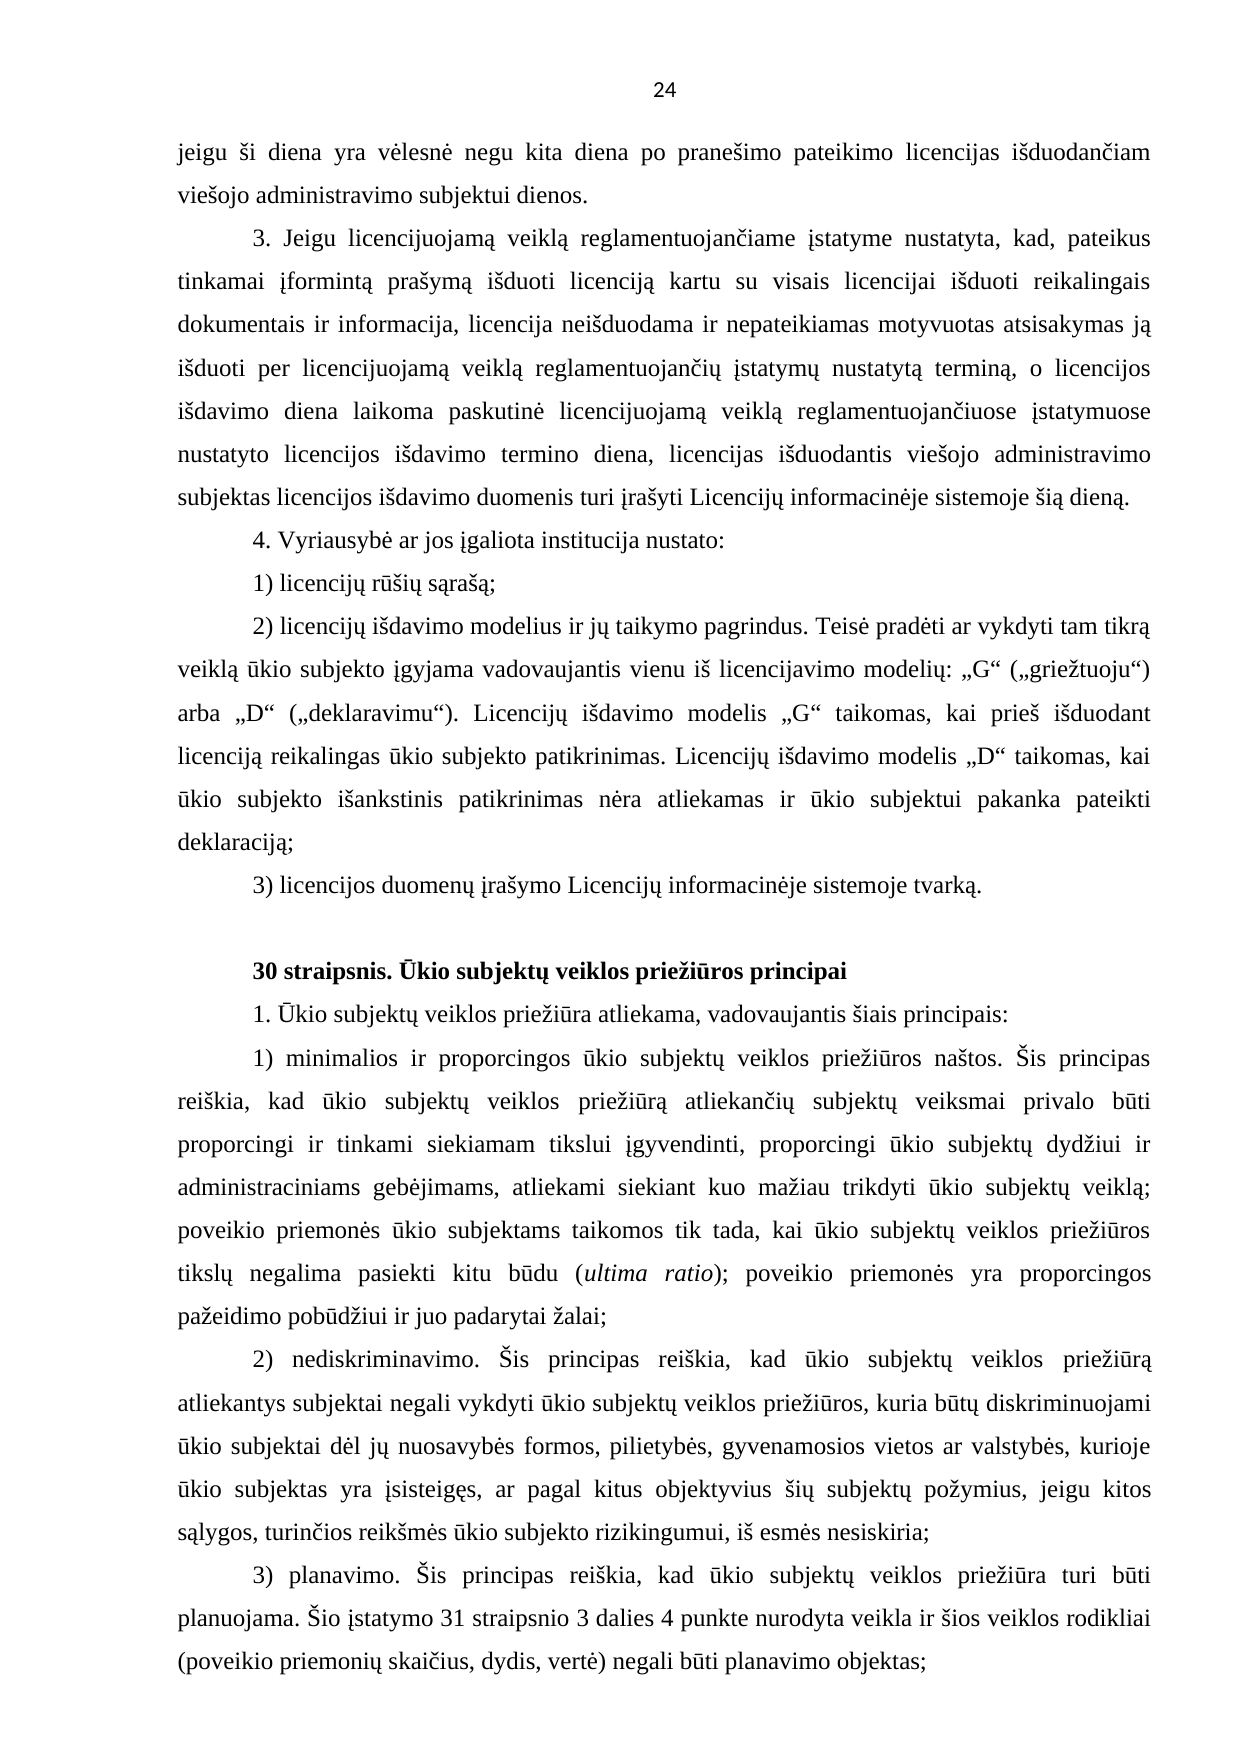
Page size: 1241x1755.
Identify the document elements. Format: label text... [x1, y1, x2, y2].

text 1) licencijų rūšių sąrašą; [177, 568, 1152, 597]
text 3) licencijos duomenų įrašymo Licencijų informacinėje sistemoje tvarką. [177, 870, 1152, 899]
text 4. Vyriausybė ar jos įgaliota institucija nustato: [177, 525, 1152, 554]
text 2) licencijų išdavimo modelius ir jų taikymo pagrindus. Teisė pradėti ar vykdyti tam tikrą veiklą ūkio subjekto įgyjama vadovaujantis vienu iš licencijavimo modelių: „G“ („griežtuoju“) arba „D“ („deklaravimu“). Licencijų išdavimo modelis „G“ taikomas, kai prieš išduodant licenciją reikalingas ūkio subjekto patikrinimas. Licencijų išdavimo modelis „D“ taikomas, kai ūkio subjekto išankstinis patikrinimas nėra atliekamas ir ūkio subjektui pakanka pateikti deklaraciją; [177, 611, 1152, 856]
text 1) minimalios ir proporcingos ūkio subjektų veiklos priežiūros naštos. Šis principas reiškia, kad ūkio subjektų veiklos priežiūrą atliekančių subjektų veiksmai privalo būti proporcingi ir tinkami siekiamam tikslui įgyvendinti, proporcingi ūkio subjektų dydžiui ir administraciniams gebėjimams, atliekami siekiant kuo mažiau trikdyti ūkio subjektų veiklą; poveikio priemonės ūkio subjektams taikomos tik tada, kai ūkio subjektų veiklos priežiūros tikslų negalima pasiekti kitu būdu (ultima ratio); poveikio priemonės yra proporcingos pažeidimo pobūdžiui ir juo padarytai žalai; [177, 1043, 1152, 1330]
text 2) nediskriminavimo. Šis principas reiškia, kad ūkio subjektų veiklos priežiūrą atliekantys subjektai negali vykdyti ūkio subjektų veiklos priežiūros, kuria būtų diskriminuojami ūkio subjektai dėl jų nuosavybės formos, pilietybės, gyvenamosios vietos ar valstybės, kurioje ūkio subjektas yra įsisteigęs, ar pagal kitus objektyvius šių subjektų požymius, jeigu kitos sąlygos, turinčios reikšmės ūkio subjekto rizikingumui, iš esmės nesiskiria; [177, 1344, 1152, 1546]
text 30 straipsnis. Ūkio subjektų veiklos priežiūros principai [177, 956, 1152, 985]
text 3. Jeigu licencijuojamą veiklą reglamentuojančiame įstatyme nustatyta, kad, pateikus tinkamai įformintą prašymą išduoti licenciją kartu su visais licencijai išduoti reikalingais dokumentais ir informacija, licencija neišduodama ir nepateikiamas motyvuotas atsisakymas ją išduoti per licencijuojamą veiklą reglamentuojančių įstatymų nustatytą terminą, o licencijos išdavimo diena laikoma paskutinė licencijuojamą veiklą reglamentuojančiuose įstatymuose nustatyto licencijos išdavimo termino diena, licencijas išduodantis viešojo administravimo subjektas licencijos išdavimo duomenis turi įrašyti Licencijų informacinėje sistemoje šią dieną. [177, 223, 1152, 511]
text 3) planavimo. Šis principas reiškia, kad ūkio subjektų veiklos priežiūra turi būti planuojama. Šio įstatymo 31 straipsnio 3 dalies 4 punkte nurodyta veikla ir šios veiklos rodikliai (poveikio priemonių skaičius, dydis, vertė) negali būti planavimo objektas; [177, 1560, 1152, 1675]
text jeigu ši diena yra vėlesnė negu kita diena po pranešimo pateikimo licencijas išduodančiam viešojo administravimo subjektui dienos. [177, 137, 1152, 209]
text 1. Ūkio subjektų veiklos priežiūra atliekama, vadovaujantis šiais principais: [177, 999, 1152, 1028]
